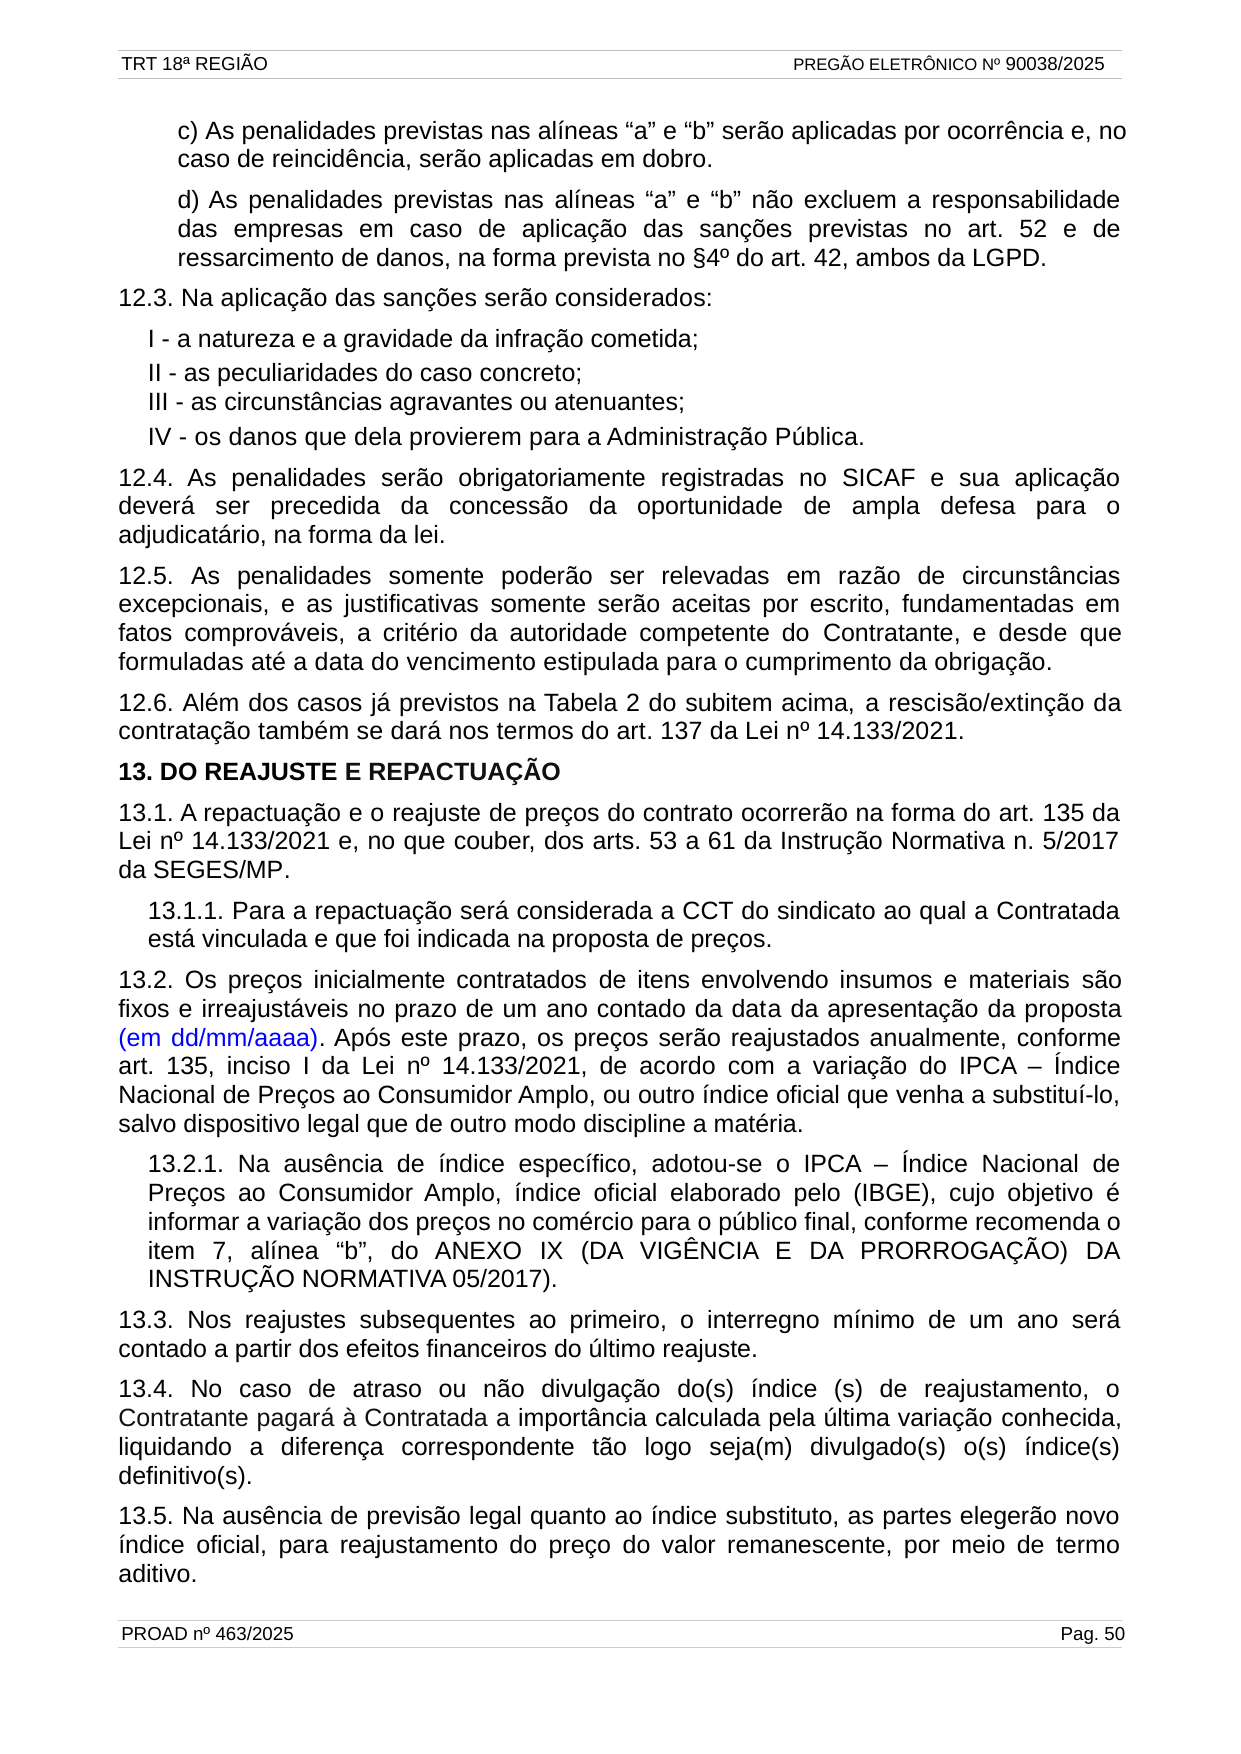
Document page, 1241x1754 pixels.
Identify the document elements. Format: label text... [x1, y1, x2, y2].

text d) As penalidades previstas nas alíneas “a” e “b” não excluem a responsabilidade das empresas em caso de aplicação das sanções previstas no art. 52 e de ressarcimento de danos, na forma prevista no §4º do art. 42, ambos da LGPD. [177, 185, 1122, 271]
text II - as peculiaridades do caso concreto; [118, 358, 1122, 387]
text 13. DO REAJUSTE E REPACTUAÇÃO [118, 757, 1122, 786]
text c) As penalidades previstas nas alíneas “a” e “b” serão aplicadas por ocorrência e, no caso de reincidência, serão aplicadas em dobro. [177, 116, 1128, 173]
text 13.2.1. Na ausência de índice específico, adotou-se o IPCA – Índice Nacional de Preços ao Consumidor Amplo, índice oficial elaborado pelo (IBGE), cujo objetivo é informar a variação dos preços no comércio para o público final, conforme recomenda o item 7, alínea “b”, do ANEXO IX (DA VIGÊNCIA E DA PRORROGAÇÃO) DA INSTRUÇÃO NORMATIVA 05/2017). [148, 1149, 1122, 1293]
text 13.5. Na ausência de previsão legal quanto ao índice substituto, as partes elegerão novo índice oficial, para reajustamento do preço do valor remanescente, por meio de termo aditivo. [118, 1501, 1122, 1587]
text 12.5. As penalidades somente poderão ser relevadas em razão de circunstâncias excepcionais, e as justificativas somente serão aceitas por escrito, fundamentadas em fatos comprováveis, a critério da autoridade competente do Contratante, e desde que formuladas até a data do vencimento estipulada para o cumprimento da obrigação. [118, 561, 1122, 676]
text 13.1.1. Para a repactuação será considerada a CCT do sindicato ao qual a Contratada está vinculada e que foi indicada na proposta de preços. [148, 896, 1122, 953]
text III - as circunstâncias agravantes ou atenuantes; [118, 387, 1122, 416]
text 13.1. A repactuação e o reajuste de preços do contrato ocorrerão na forma do art. 135 da Lei nº 14.133/2021 e, no que couber, dos arts. 53 a 61 da Instrução Normativa n. 5/2017 da SEGES/MP. [118, 797, 1122, 884]
text 13.2. Os preços inicialmente contratados de itens envolvendo insumos e materiais são fixos e irreajustáveis no prazo de um ano contado da data da apresentação da proposta (em dd/mm/aaaa). Após este prazo, os preços serão reajustados anualmente, conforme art. 135, inciso I da Lei nº 14.133/2021, de acordo com a variação do IPCA – Índice Nacional de Preços ao Consumidor Amplo, ou outro índice oficial que venha a substituí-lo, salvo dispositivo legal que de outro modo discipline a matéria. [118, 965, 1122, 1137]
text 12.6. Além dos casos já previstos na Tabela 2 do subitem acima, a rescisão/extinção da contratação também se dará nos termos do art. 137 da Lei nº 14.133/2021. [118, 687, 1122, 745]
text I - a natureza e a gravidade da infração cometida; [118, 324, 1122, 352]
text 12.3. Na aplicação das sanções serão considerados: [118, 283, 1122, 312]
text 13.4. No caso de atraso ou não divulgação do(s) índice (s) de reajustamento, o Contratante pagará à Contratada a importância calculada pela última variação conhecida, liquidando a diferença correspondente tão logo seja(m) divulgado(s) o(s) índice(s) definitivo(s). [118, 1374, 1122, 1489]
text 12.4. As penalidades serão obrigatoriamente registradas no SICAF e sua aplicação deverá ser precedida da concessão da oportunidade de ampla defesa para o adjudicatário, na forma da lei. [118, 462, 1122, 549]
text IV - os danos que dela provierem para a Administração Pública. [148, 422, 1122, 451]
text 13.3. Nos reajustes subsequentes ao primeiro, o interregno mínimo de um ano será contado a partir dos efeitos financeiros do último reajuste. [118, 1305, 1122, 1362]
